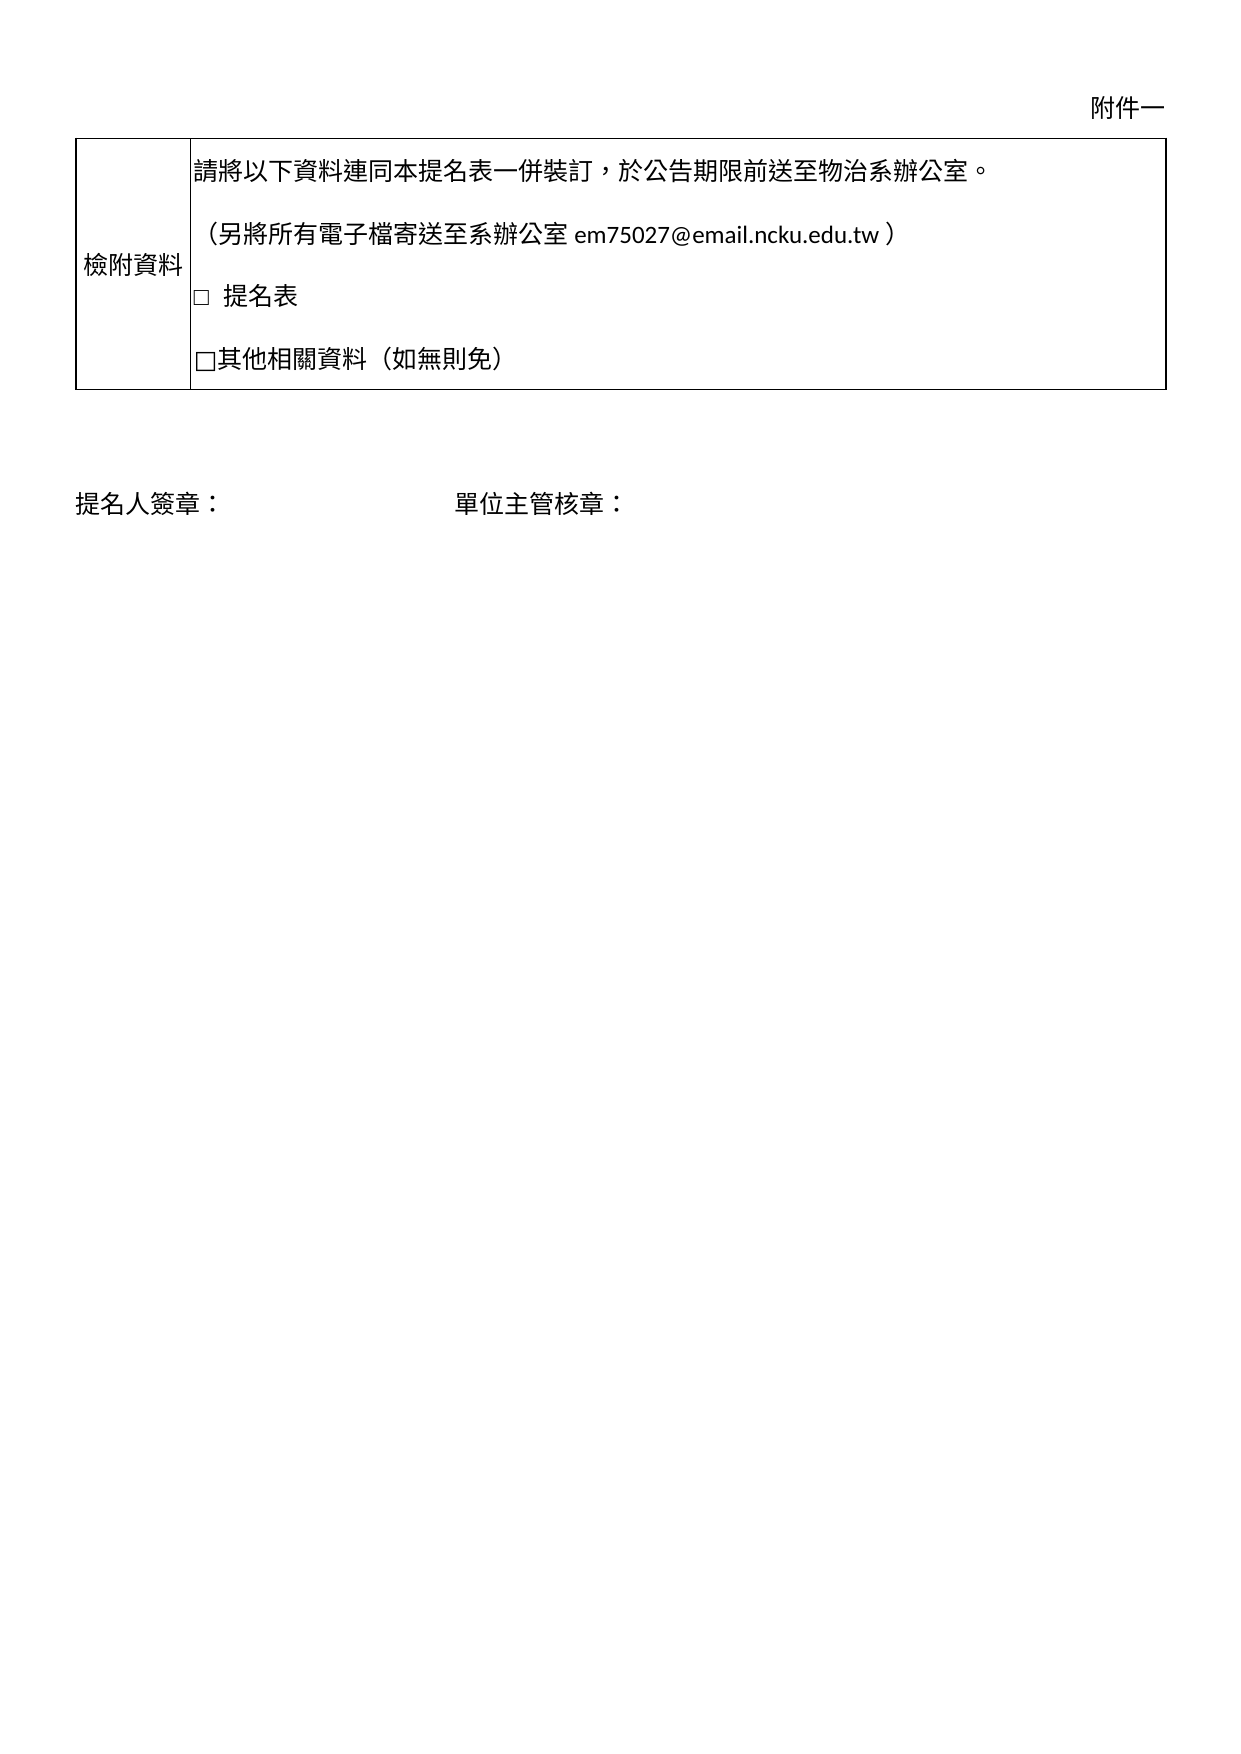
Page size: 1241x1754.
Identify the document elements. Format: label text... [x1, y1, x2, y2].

table_cell 檢附資料 [77, 139, 190, 389]
text 提名人簽章： 單位主管核章： [75, 472, 1165, 534]
table_cell 請將以下資料連同本提名表一併裝訂，於公告期限前送至物治系辦公室。 （另將所有電子檔寄送至系辦公室 em75027@email.ncku.edu.tw ） 提名表 □其他相關資料（如無則免） [191, 139, 1165, 389]
